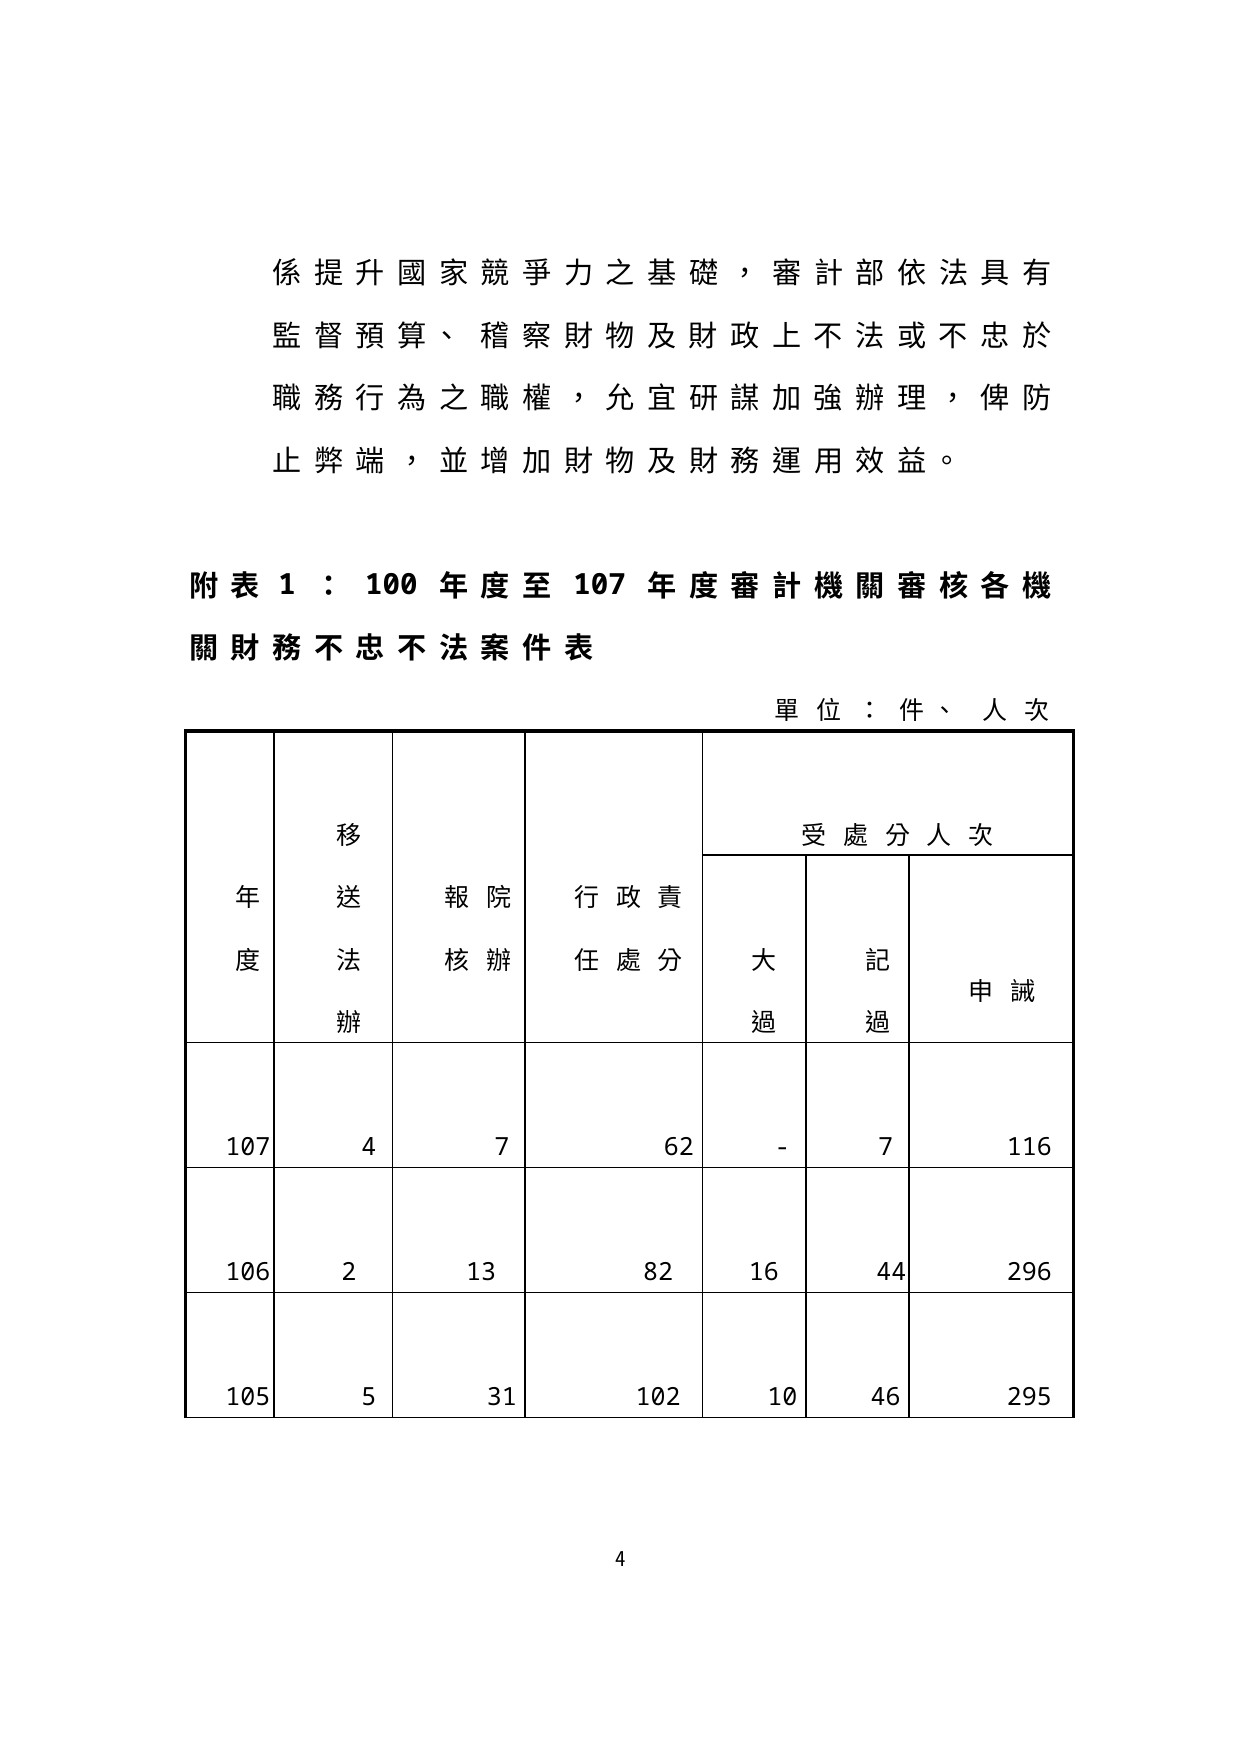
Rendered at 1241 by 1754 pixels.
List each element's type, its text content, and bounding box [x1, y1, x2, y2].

table_cell 107 [187, 1043, 273, 1167]
table_header 行政責任處分 [526, 733, 702, 1042]
table_header 報院核辦 [393, 733, 524, 1042]
table_cell 5 [275, 1293, 392, 1417]
table_cell - [703, 1043, 805, 1167]
table_cell 296 [910, 1168, 1072, 1292]
table_cell 106 [187, 1168, 273, 1292]
table_cell 4 [275, 1043, 392, 1167]
table_cell 2 [275, 1168, 392, 1292]
table_cell 16 [703, 1168, 805, 1292]
table_cell 116 [910, 1043, 1072, 1167]
table_cell 44 [807, 1168, 908, 1292]
table_cell 記過 [807, 856, 908, 1042]
table_cell 7 [393, 1043, 524, 1167]
table_cell 62 [526, 1043, 702, 1167]
table_cell 295 [910, 1293, 1072, 1417]
table_cell 10 [703, 1293, 805, 1417]
table_cell 13 [393, 1168, 524, 1292]
table_cell 大過 [703, 856, 805, 1042]
table_cell 82 [526, 1168, 702, 1292]
table_cell 31 [393, 1293, 524, 1417]
table_cell 7 [807, 1043, 908, 1167]
text 附表1：100年度至107年度審計機關審核各機關財務不忠不法案件表 [183, 542, 1058, 667]
text 單位：件、人次 [271, 667, 1058, 729]
table_header 移送法辦 [275, 733, 392, 1042]
table_cell 102 [526, 1293, 702, 1417]
text 綜上，公務人員廉政及依法積極有效作為，係提升國家競爭力之基礎，審計部依法具有監督預算、稽察財物及財政上不法或不忠於職務行為之職權，允宜研謀加強辦理，俾防止弊端，並增加財物及財務運用效益。 [242, 229, 1058, 479]
table_cell 105 [187, 1293, 273, 1417]
table_header 年度 [187, 733, 273, 1042]
table_cell 申誡 [910, 856, 1072, 1042]
table_cell 46 [807, 1293, 908, 1417]
table_header 受處分人次 [703, 733, 1072, 854]
